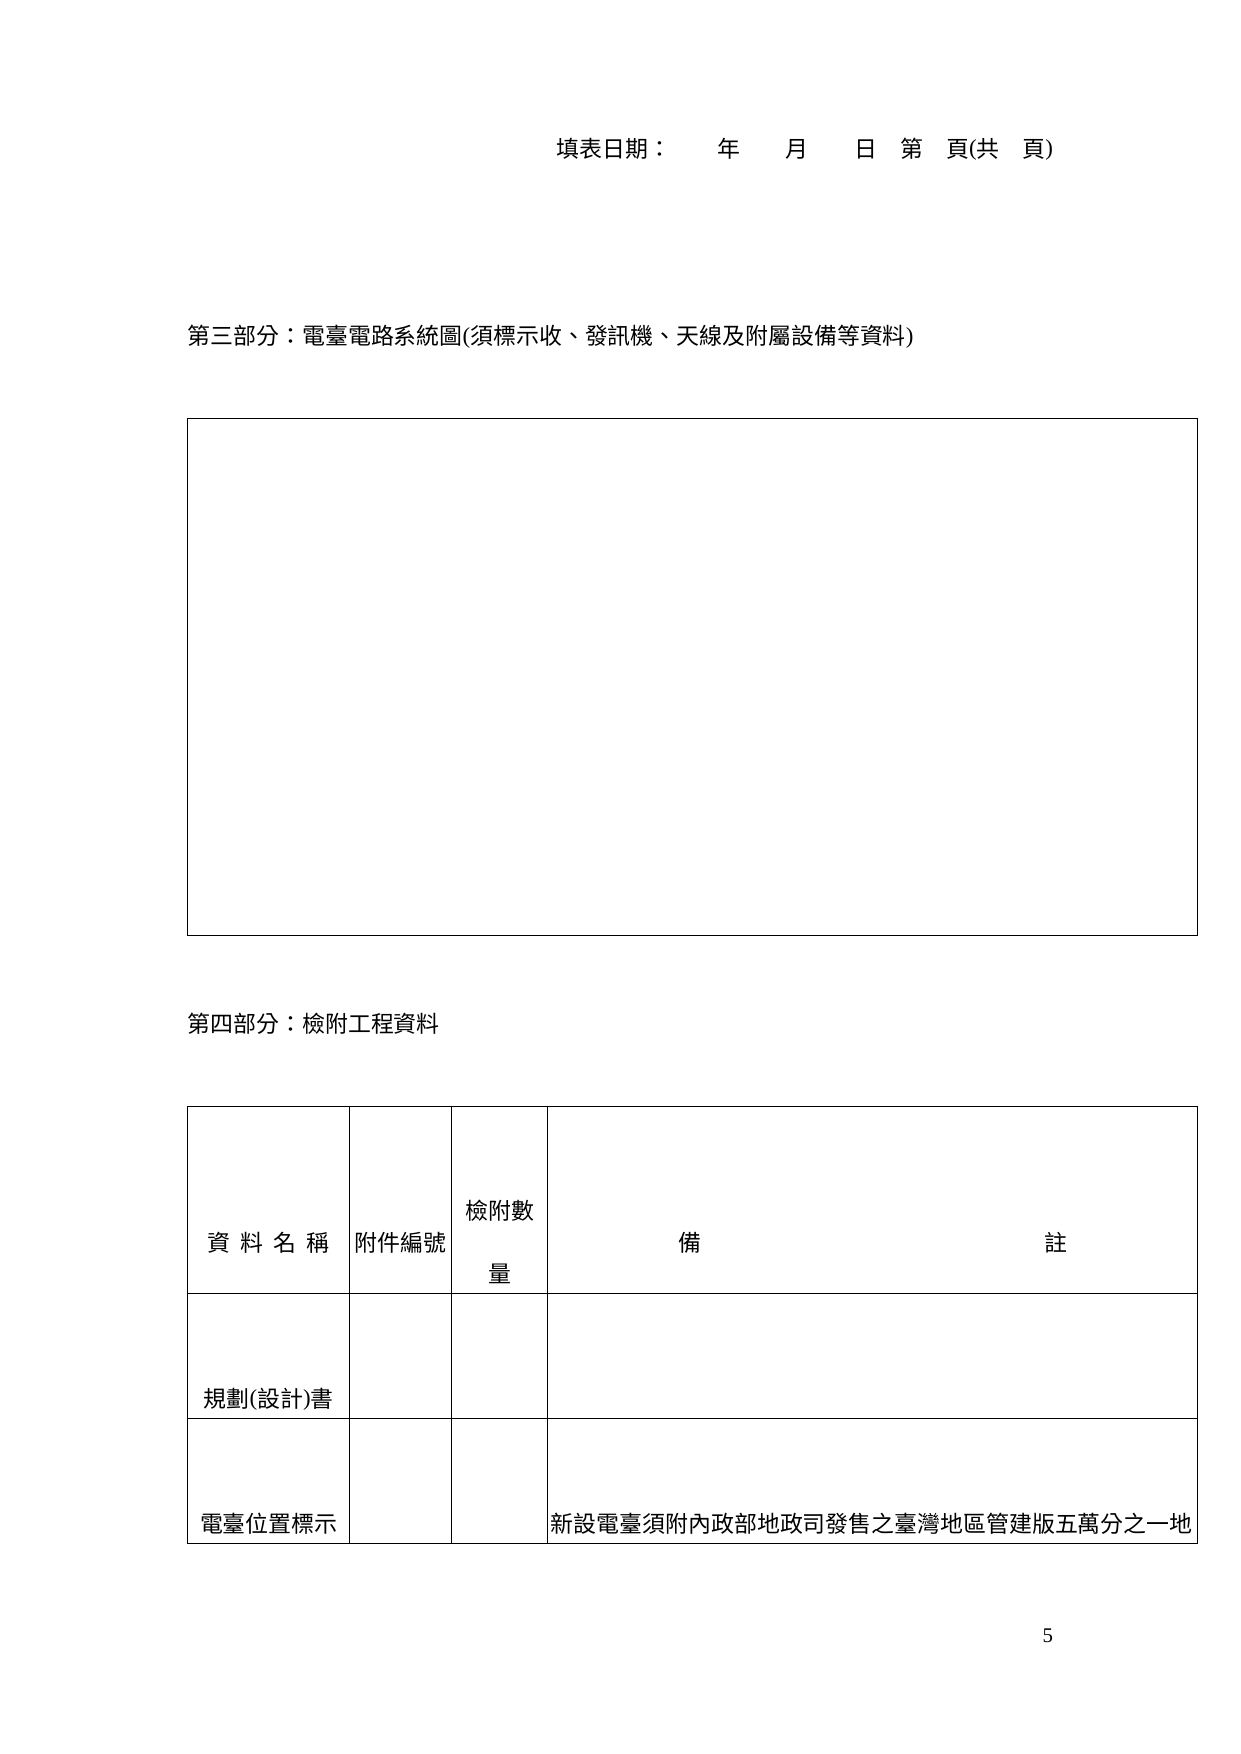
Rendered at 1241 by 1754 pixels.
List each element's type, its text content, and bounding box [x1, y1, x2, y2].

table_header 附件編號 [350, 1107, 451, 1293]
table_header [188, 419, 1197, 934]
table_cell [548, 1294, 1197, 1418]
table_header 資 料 名 稱 [188, 1107, 349, 1293]
text 第四部分：檢附工程資料 [187, 981, 1053, 1043]
table_cell [350, 1419, 451, 1543]
table_cell [452, 1419, 547, 1543]
table_cell 新設電臺須附內政部地政司發售之臺灣地區管建版五萬分之一地 [548, 1419, 1197, 1543]
text 第三部分：電臺電路系統圖(須標示收、發訊機、天線及附屬設備等資料) [187, 293, 1053, 356]
table_cell 電臺位置標示 [188, 1419, 349, 1543]
table_header 檢附數量 [452, 1107, 547, 1293]
table_header 備 註 [548, 1107, 1197, 1293]
table_cell 規劃(設計)書 [188, 1294, 349, 1418]
text 填表日期： 年 月 日 第 頁(共 頁) [187, 106, 1053, 168]
table_cell [350, 1294, 451, 1418]
table_cell [452, 1294, 547, 1418]
